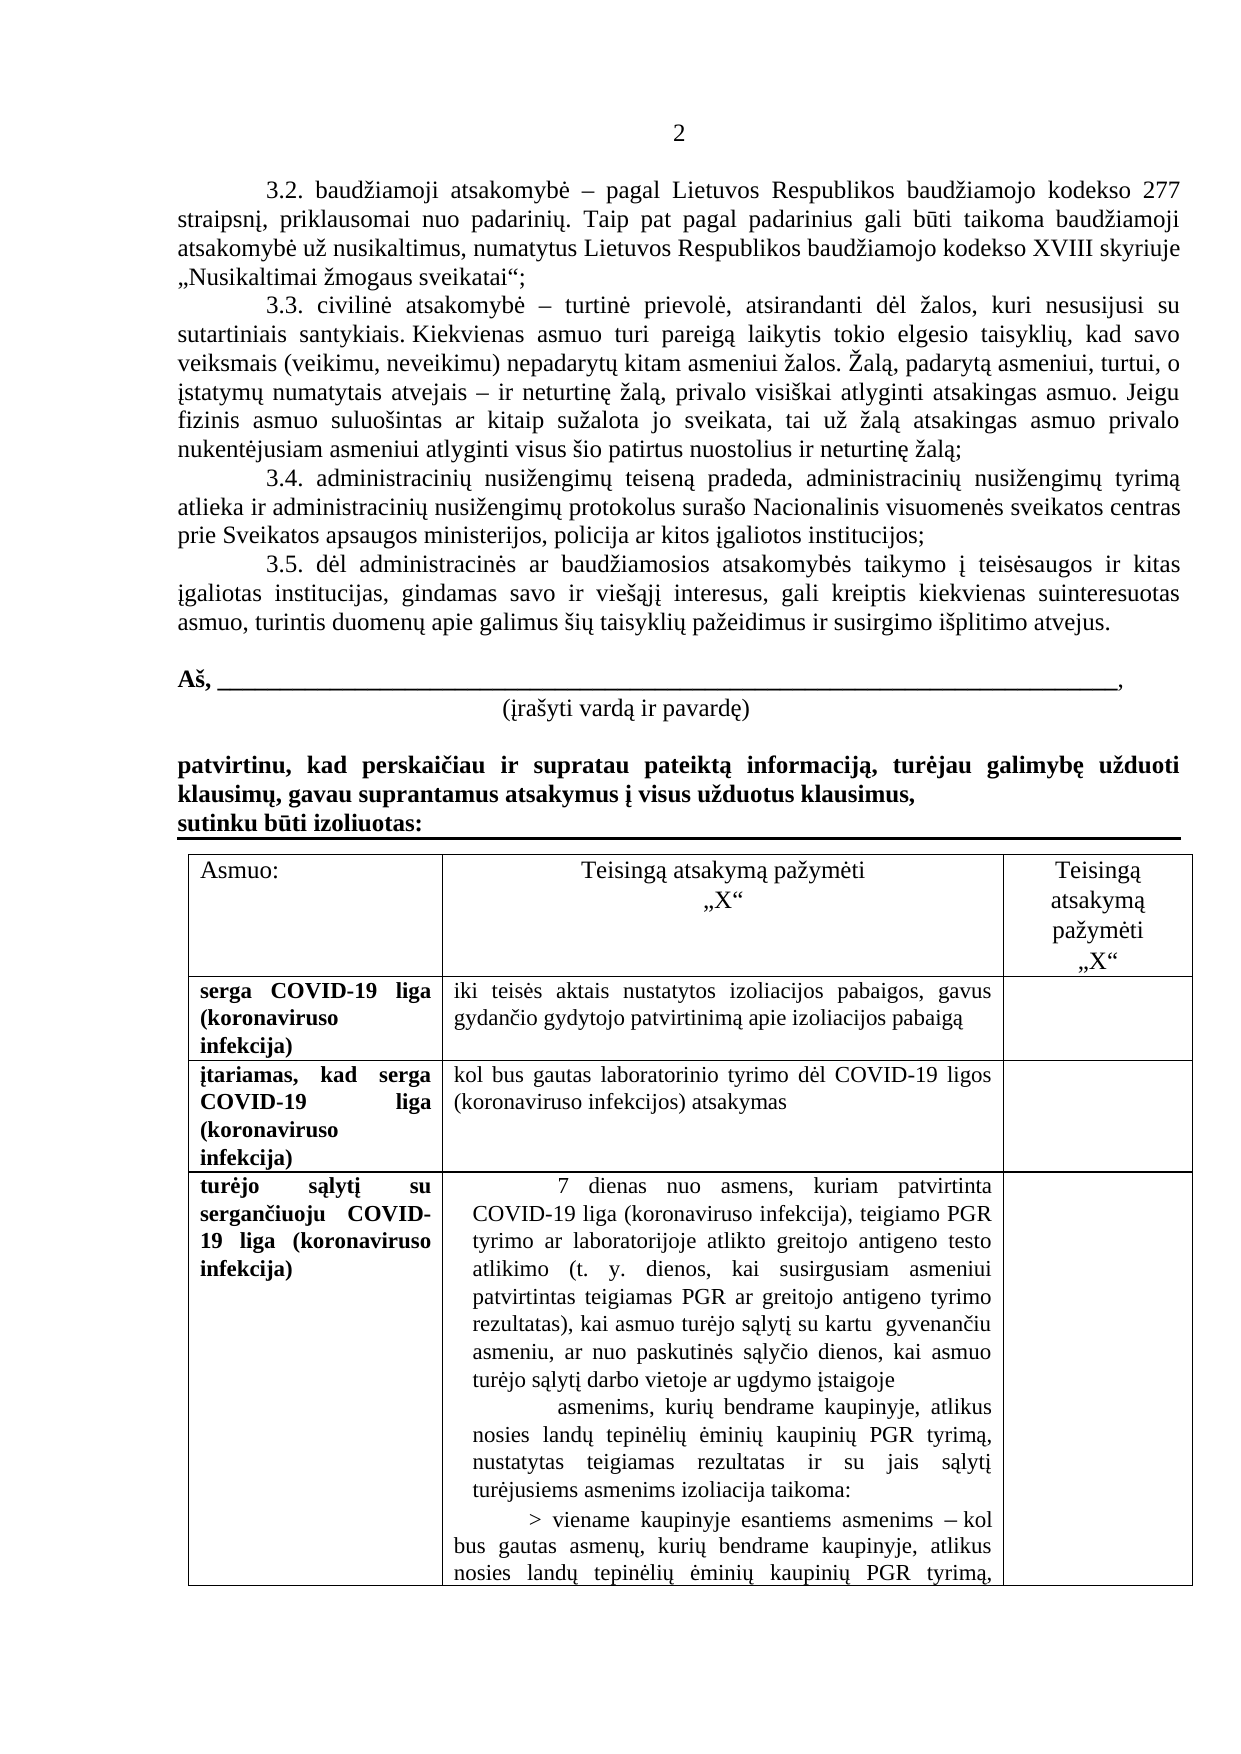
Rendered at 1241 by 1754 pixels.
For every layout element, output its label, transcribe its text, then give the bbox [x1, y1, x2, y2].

text 3.3. civilinė atsakomybė – turtinė prievolė, atsirandanti dėl žalos, kuri nesusijusi su sutartiniais santykiais. Kiekvienas asmuo turi pareigą laikytis tokio elgesio taisyklių, kad savo veiksmais (veikimu, neveikimu) nepadarytų kitam asmeniui žalos. Žalą, padarytą asmeniui, turtui, o įstatymų numatytais atvejais – ir neturtinę žalą, privalo visiškai atlyginti atsakingas asmuo. Jeigu fizinis asmuo suluošintas ar kitaip sužalota jo sveikata, tai už žalą atsakingas asmuo privalo nukentėjusiam asmeniui atlyginti visus šio patirtus nuostolius ir neturtinę žalą; [177, 291, 1181, 463]
table_cell [1004, 1061, 1192, 1171]
table_cell [1004, 1173, 1192, 1585]
text sutinku būti izoliuotas: [177, 808, 1181, 837]
table_cell turėjo sąlytį su sergančiuoju COVID-19 liga (koronaviruso infekcija) [189, 1173, 442, 1585]
text 3.5. dėl administracinės ar baudžiamosios atsakomybės taikymo į teisėsaugos ir kitas įgaliotas institucijas, gindamas savo ir viešąjį interesus, gali kreiptis kiekvienas suinteresuotas asmuo, turintis duomenų apie galimus šių taisyklių pažeidimus ir susirgimo išplitimo atvejus. [177, 549, 1181, 636]
table_cell  7 dienas nuo asmens, kuriam patvirtinta COVID-19 liga (koronaviruso infekcija), teigiamo PGR tyrimo ar laboratorijoje atlikto greitojo antigeno testo atlikimo (t. y. dienos, kai susirgusiam asmeniui patvirtintas teigiamas PGR ar greitojo antigeno tyrimo rezultatas), kai asmuo turėjo sąlytį su kartu gyvenančiu asmeniu, ar nuo paskutinės sąlyčio dienos, kai asmuo turėjo sąlytį darbo vietoje ar ugdymo įstaigoje  asmenims, kurių bendrame kaupinyje, atlikus nosies landų tepinėlių ėminių kaupinių PGR tyrimą, nustatytas teigiamas rezultatas ir su jais sąlytį turėjusiems asmenims izoliacija taikoma: > viename kaupinyje esantiems asmenims – kol bus gautas asmenų, kurių bendrame kaupinyje, atlikus nosies landų tepinėlių ėminių kaupinių PGR tyrimą, [443, 1173, 1003, 1585]
text patvirtinu, kad perskaičiau ir supratau pateiktą informaciją, turėjau galimybę užduoti klausimų, gavau suprantamus atsakymus į visus užduotus klausimus, [177, 751, 1181, 808]
table_cell serga COVID-19 liga (koronaviruso infekcija) [189, 977, 442, 1060]
table_header Teisingą atsakymą pažymėti „X“ [1004, 855, 1192, 976]
table_cell įtariamas, kad serga COVID-19 liga (koronaviruso infekcija) [189, 1061, 442, 1171]
table_cell kol bus gautas laboratorinio tyrimo dėl COVID-19 ligos (koronaviruso infekcijos) atsakymas [443, 1061, 1003, 1171]
table_cell [1004, 977, 1192, 1060]
table_cell iki teisės aktais nustatytos izoliacijos pabaigos, gavus gydančio gydytojo patvirtinimą apie izoliacijos pabaigą [443, 977, 1003, 1060]
table_header Teisingą atsakymą pažymėti „X“ [443, 855, 1003, 976]
text 3.4. administracinių nusižengimų teiseną pradeda, administracinių nusižengimų tyrimą atlieka ir administracinių nusižengimų protokolus surašo Nacionalinis visuomenės sveikatos centras prie Sveikatos apsaugos ministerijos, policija ar kitos įgaliotos institucijos; [177, 463, 1181, 549]
text Aš, ________________________________________________________________________, [177, 664, 1181, 693]
table_header Asmuo: [189, 855, 442, 976]
text 3.2. baudžiamoji atsakomybė – pagal Lietuvos Respublikos baudžiamojo kodekso 277 straipsnį, priklausomai nuo padarinių. Taip pat pagal padarinius gali būti taikoma baudžiamoji atsakomybė už nusikaltimus, numatytus Lietuvos Respublikos baudžiamojo kodekso XVIII skyriuje „Nusikaltimai žmogaus sveikatai“; [177, 176, 1181, 291]
text (įrašyti vardą ir pavardę) [177, 693, 1181, 722]
